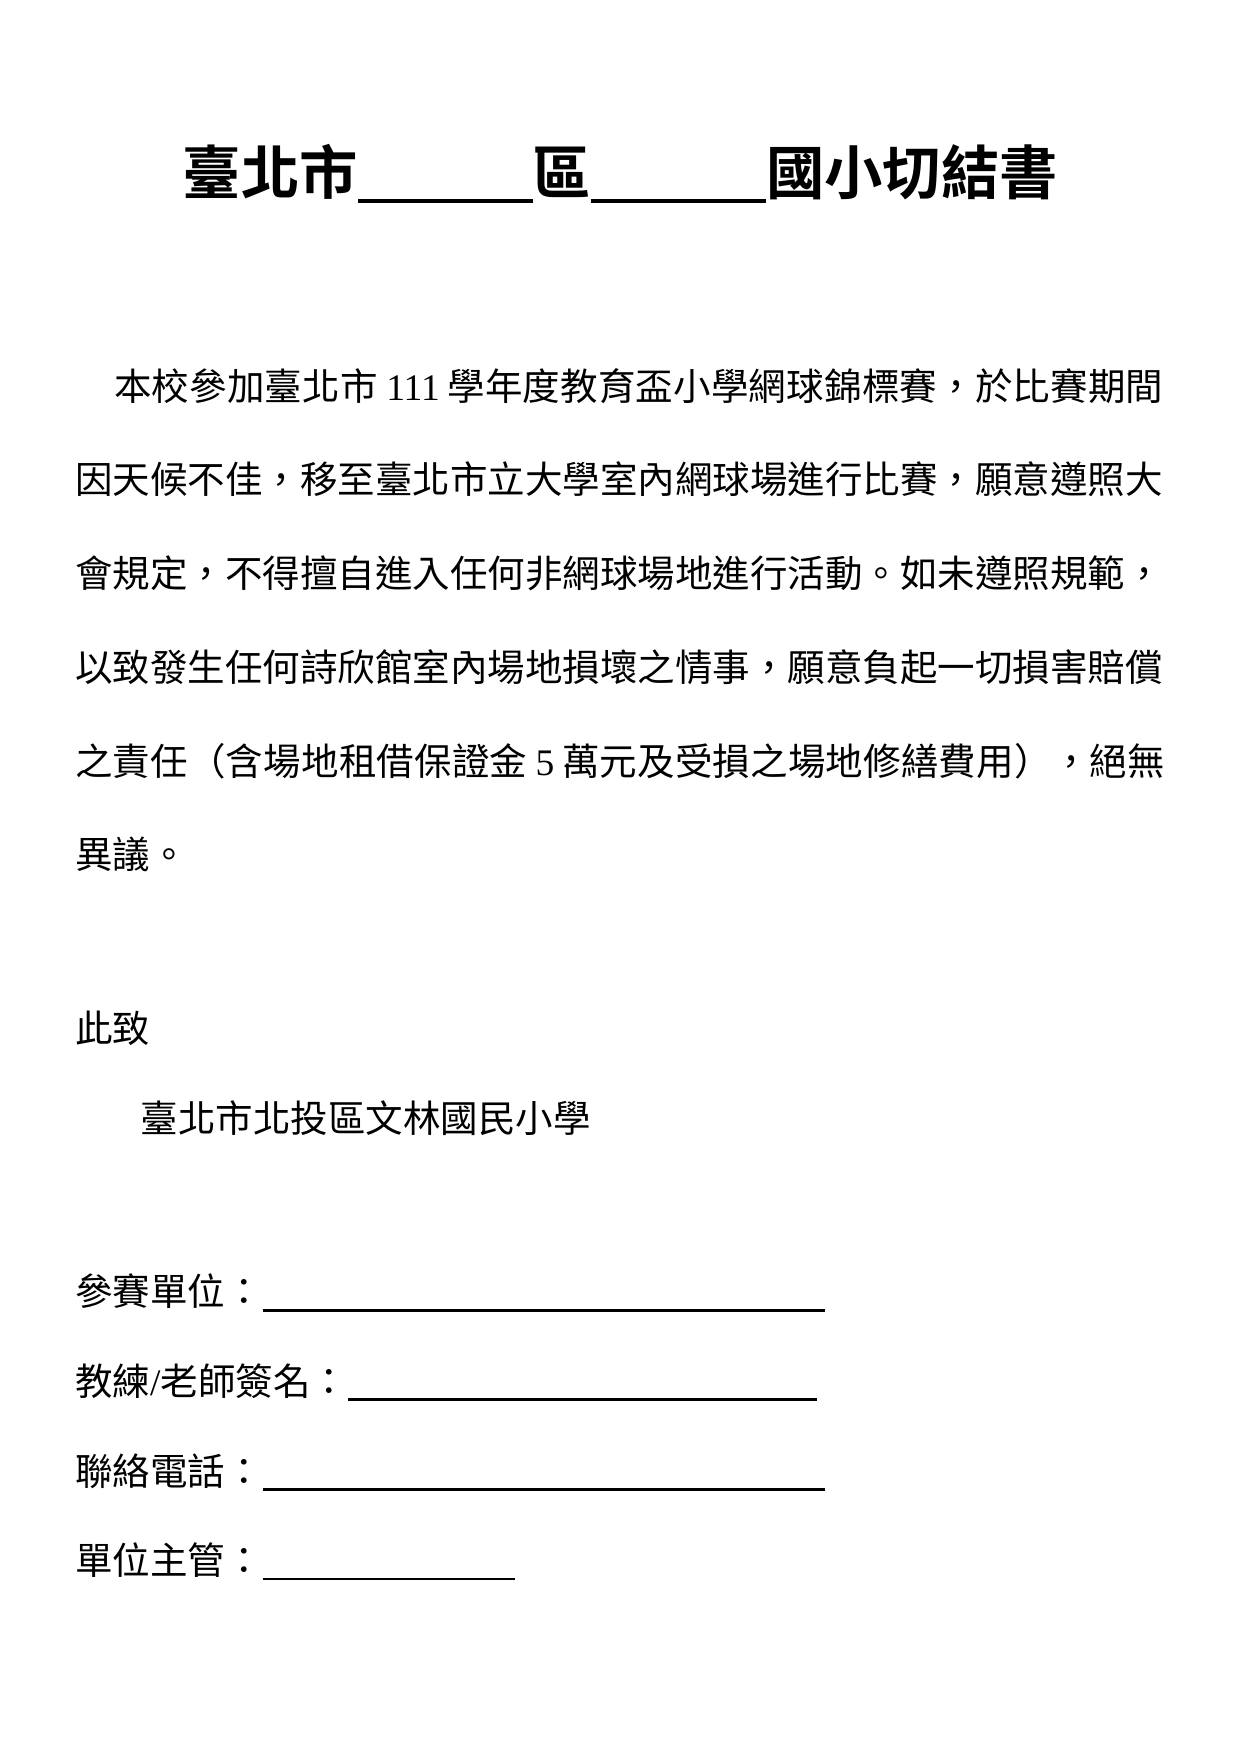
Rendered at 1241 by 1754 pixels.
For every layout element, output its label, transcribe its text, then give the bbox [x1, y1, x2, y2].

text 本校參加臺北市111學年度教育盃小學網球錦標賽，於比賽期間因天候不佳，移至臺北市立大學室內網球場進行比賽，願意遵照大會規定，不得擅自進入任何非網球場地進行活動。如未遵照規範，以致發生任何詩欣館室內場地損壞之情事，願意負起一切損害賠償之責任（含場地租借保證金5萬元及受損之場地修繕費用），絕無異議。 [75, 342, 1165, 873]
text 聯絡電話： [75, 1427, 1165, 1489]
text 單位主管： [75, 1517, 1165, 1579]
text 教練/老師簽名： [75, 1337, 1165, 1400]
text 此致 [75, 984, 1165, 1047]
text 參賽單位： [75, 1248, 1165, 1310]
text 臺北市 區 國小切結書 [75, 96, 1165, 221]
text 臺北市北投區文林國民小學 [75, 1074, 1165, 1137]
